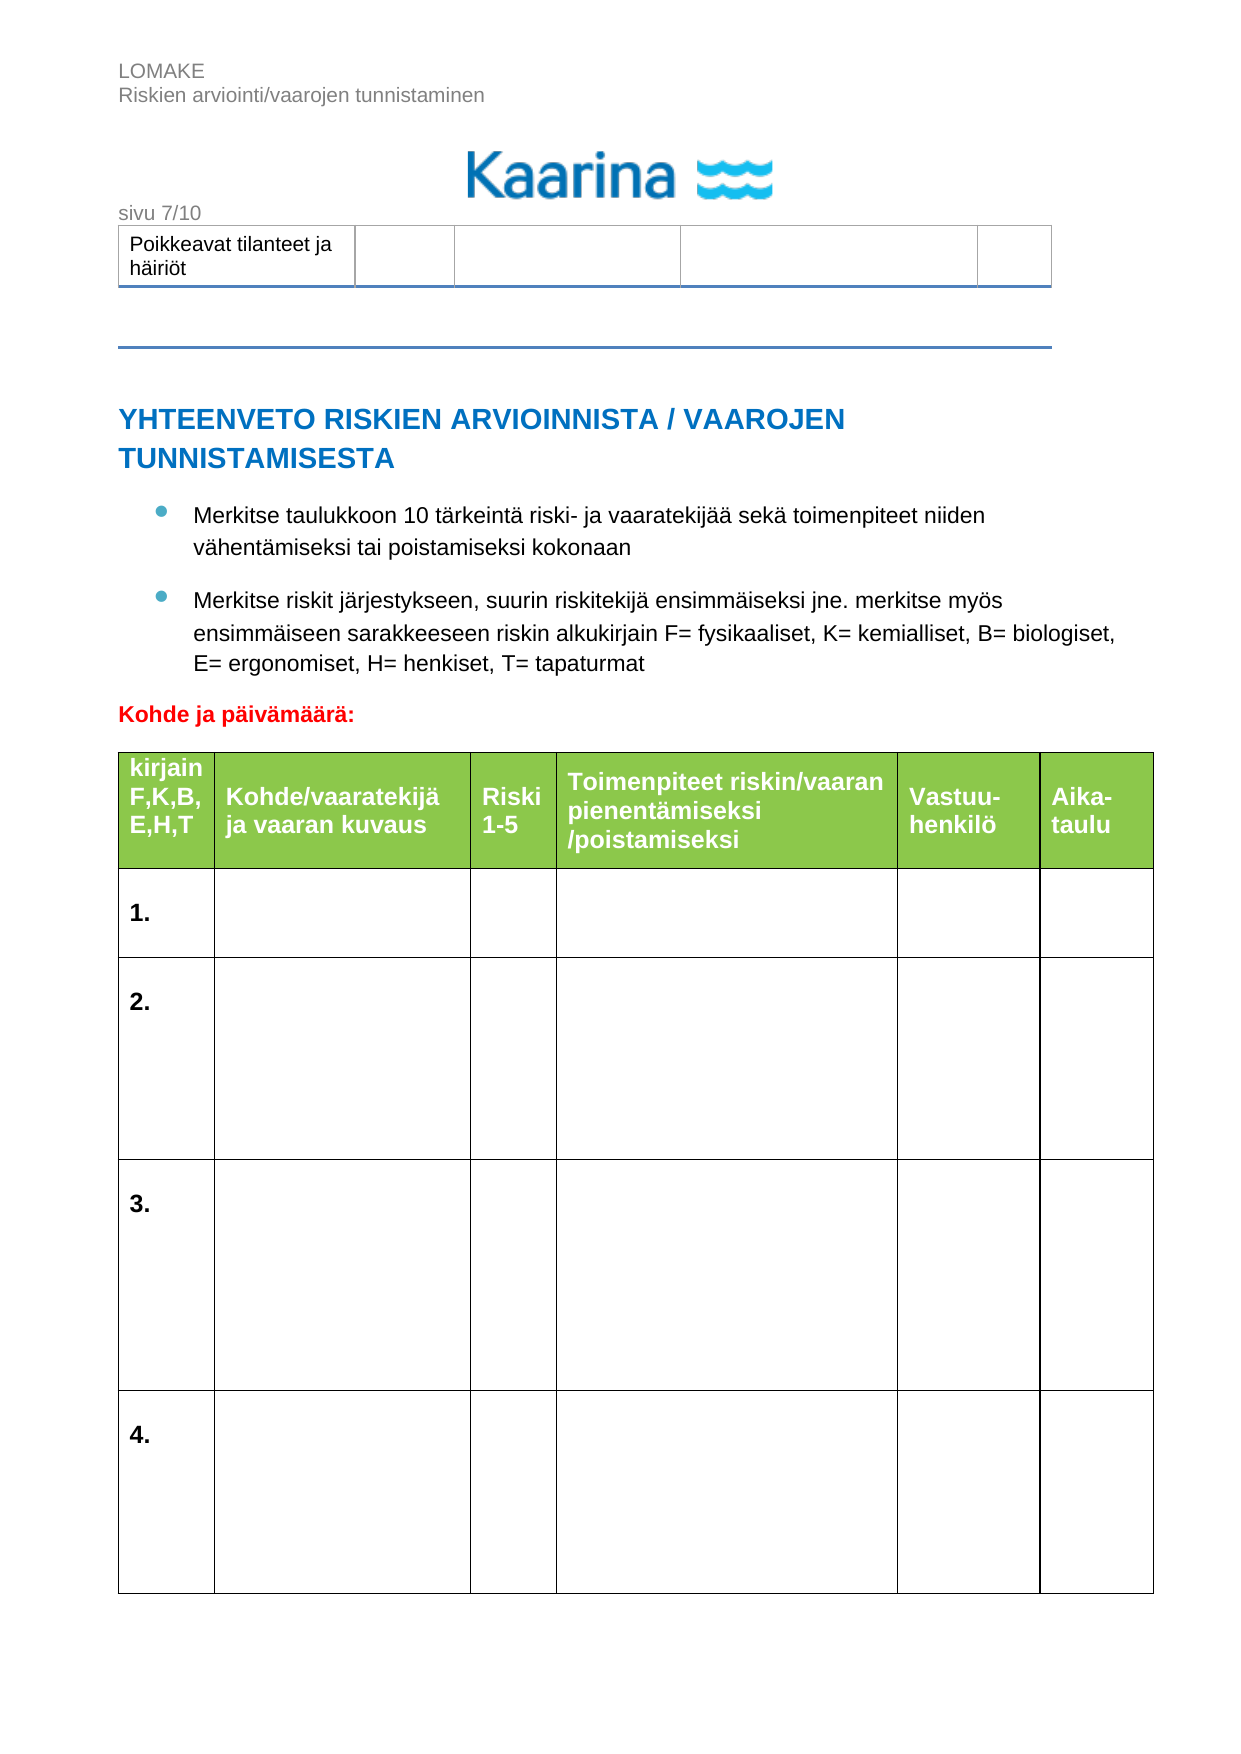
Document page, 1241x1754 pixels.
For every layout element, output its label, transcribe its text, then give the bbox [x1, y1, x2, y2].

table_cell [356, 226, 454, 285]
table_cell 2. [119, 958, 214, 1159]
table_cell [454, 288, 680, 346]
table_cell [455, 226, 680, 285]
list Merkitse taulukkoon 10 tärkeintä riski- ja vaaratekijää sekä toimenpiteet niiden vähentämiseksi tai poistamiseksi kokonaan [156, 500, 1122, 561]
table_cell [898, 1391, 1039, 1592]
table_header kirjain F,K,B,E,H,T [119, 753, 214, 868]
table_header Vastuu-henkilö [898, 753, 1039, 868]
table_cell [680, 288, 977, 346]
table_cell [898, 1160, 1039, 1390]
table_cell [898, 869, 1039, 957]
table_cell [557, 869, 897, 957]
table_cell [1041, 1391, 1153, 1592]
table_cell [215, 869, 470, 957]
table_header Riski 1-5 [471, 753, 556, 868]
table_cell [215, 958, 470, 1159]
table_cell [557, 958, 897, 1159]
table_cell [1041, 869, 1153, 957]
table_cell [215, 1391, 470, 1592]
table_cell [1041, 958, 1153, 1159]
text YHTEENVETO RISKIEN ARVIOInnista / VAAROJEN TUNNISTAMIsesta [118, 402, 1122, 474]
table_cell [118, 288, 355, 346]
table_header Kohde/vaaratekijä ja vaaran kuvaus [215, 753, 470, 868]
table_cell 4. [119, 1391, 214, 1592]
table_cell [471, 1160, 556, 1390]
table_cell [557, 1160, 897, 1390]
table_cell [471, 958, 556, 1159]
text Kohde ja päivämäärä: [118, 701, 1122, 727]
table_cell [557, 1391, 897, 1592]
table_cell Poikkeavat tilanteet ja häiriöt [119, 226, 354, 285]
table_cell [898, 958, 1039, 1159]
table_header Toimenpiteet riskin/vaaran pienentämiseksi /poistamiseksi [557, 753, 897, 868]
table_cell [977, 288, 1052, 346]
table_cell [681, 226, 977, 285]
table_cell [1041, 1160, 1153, 1390]
table_cell [355, 288, 454, 346]
table_cell 3. [119, 1160, 214, 1390]
table_cell [215, 1160, 470, 1390]
table_header Aika-taulu [1041, 753, 1153, 868]
table_cell [471, 1391, 556, 1592]
list Merkitse riskit järjestykseen, suurin riskitekijä ensimmäiseksi jne. merkitse myös ensimmäiseen sarakkeeseen riskin alkukirjain F= fysikaaliset, K= kemialliset, B= biologiset, E= ergonomiset, H= henkiset, T= tapaturmat [156, 585, 1122, 676]
table_cell 1. [119, 869, 214, 957]
table_cell [978, 226, 1051, 285]
table_cell [471, 869, 556, 957]
